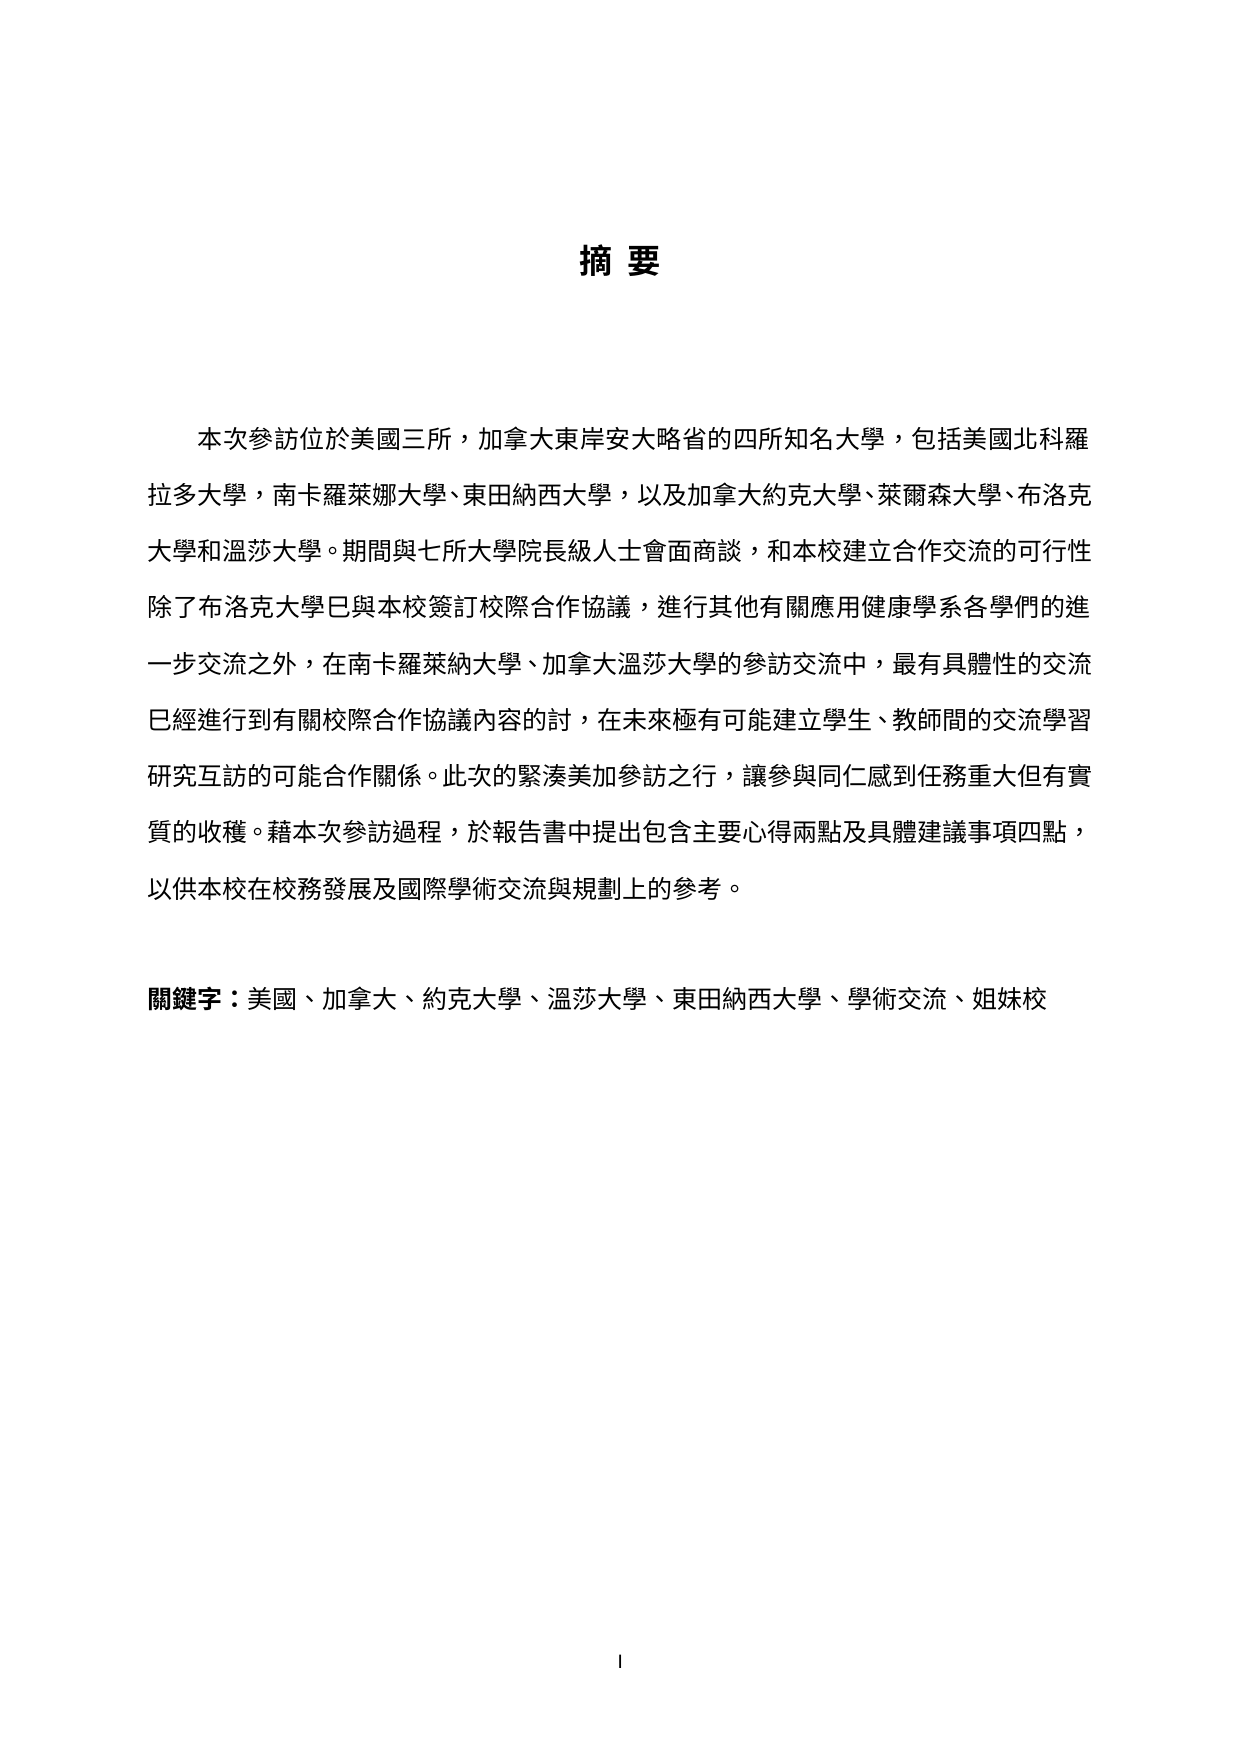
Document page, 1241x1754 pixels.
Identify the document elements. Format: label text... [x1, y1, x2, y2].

text 本次參訪位於美國三所，加拿大東岸安大略省的四所知名大學，包括美國北科羅拉多大學，南卡羅萊娜大學、東田納西大學，以及加拿大約克大學、萊爾森大學、布洛克大學和溫莎大學。期間與七所大學院長級人士會面商談，和本校建立合作交流的可行性。除了布洛克大學巳與本校簽訂校際合作協議，進行其他有關應用健康學系各學們的進一步交流之外，在南卡羅萊納大學、加拿大溫莎大學的參訪交流中，最有具體性的交流，巳經進行到有關校際合作協議內容的討，在未來極有可能建立學生、教師間的交流學習，研究互訪的可能合作關係。此次的緊湊美加參訪之行，讓參與同仁感到任務重大但有實質的收穫。藉本次參訪過程，於報告書中提出包含主要心得兩點及具體建議事項四點，以供本校在校務發展及國際學術交流與規劃上的參考。 [148, 418, 1092, 906]
text 關鍵字：美國、加拿大、約克大學、溫莎大學、東田納西大學、學術交流、姐妹校 [148, 979, 1092, 1016]
text 摘 要 [148, 222, 1092, 297]
